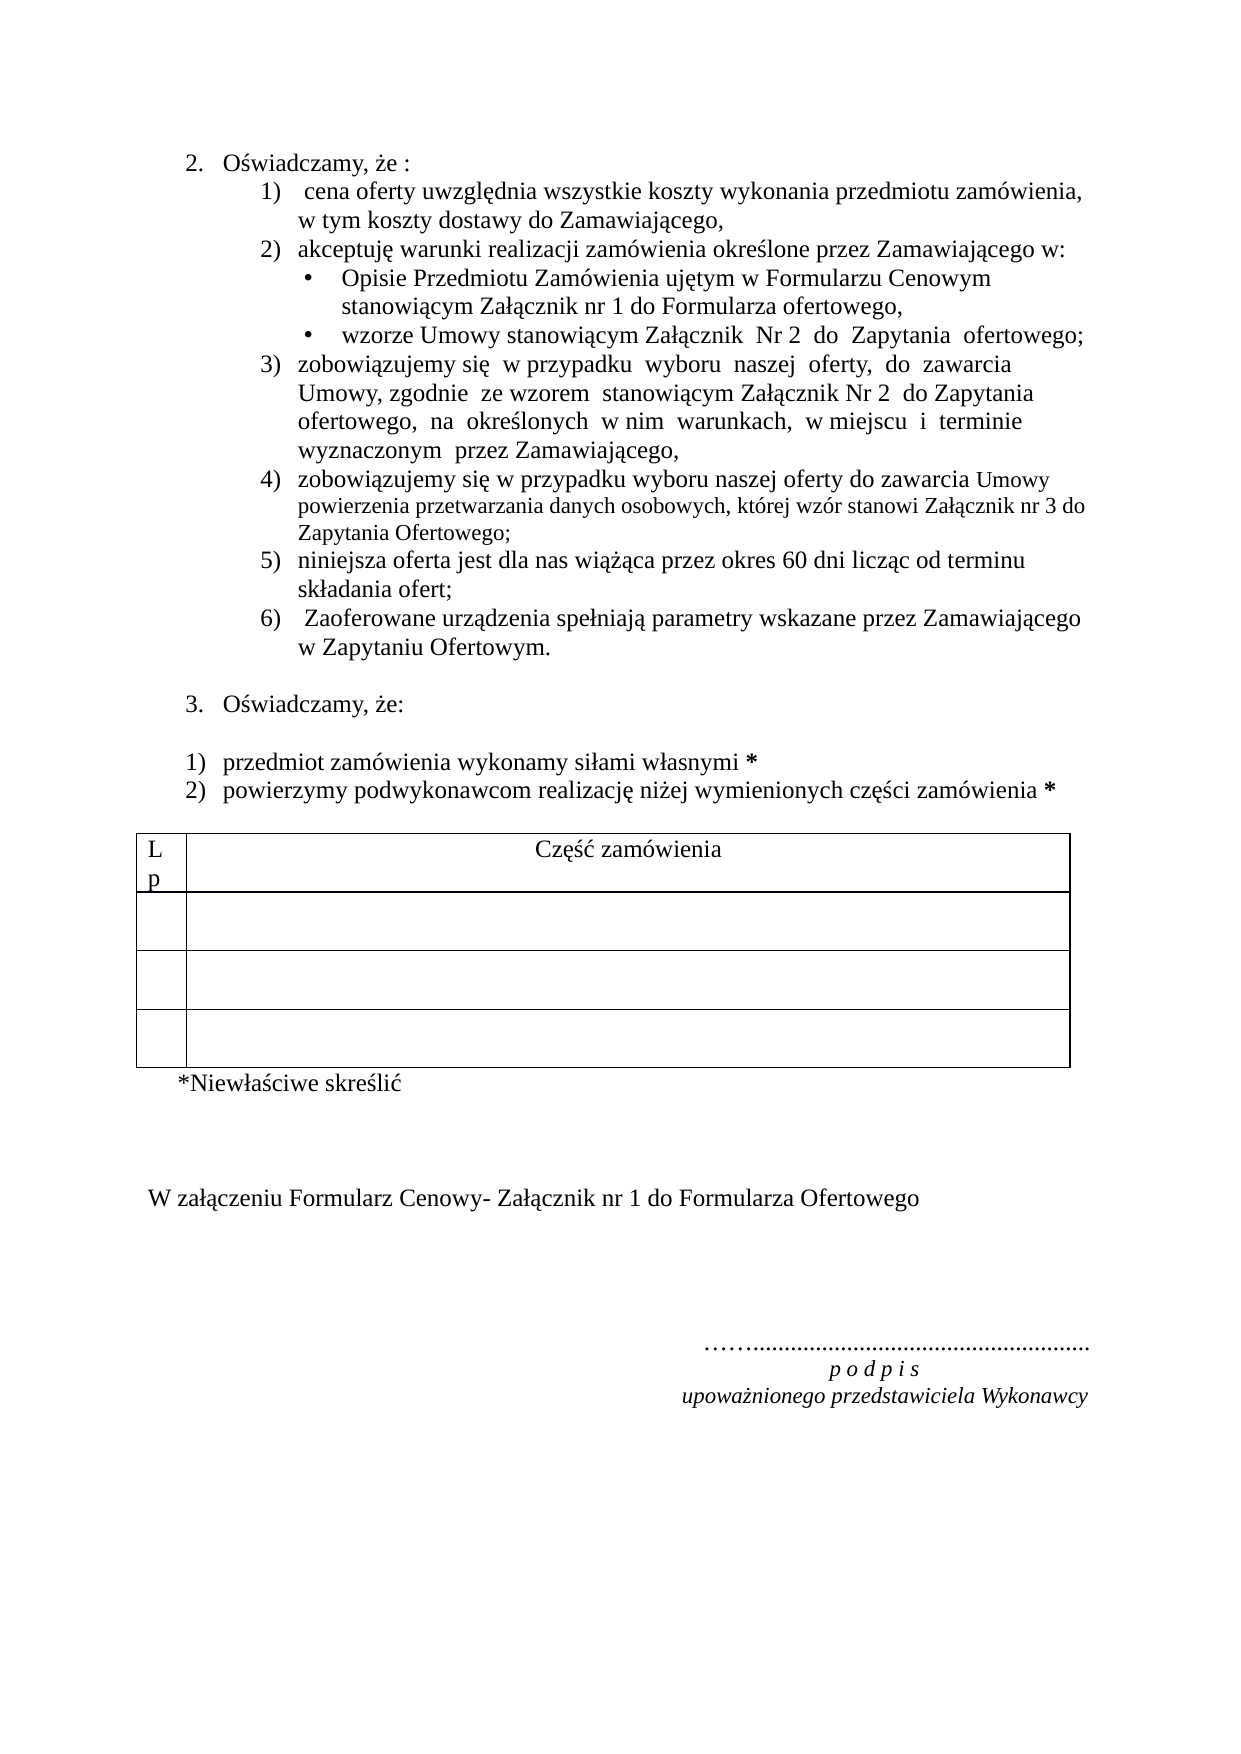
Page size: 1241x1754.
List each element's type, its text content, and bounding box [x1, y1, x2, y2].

list cena oferty uwzględnia wszystkie koszty wykonania przedmiotu zamówienia, w tym koszty dostawy do Zamawiającego, [260, 176, 1093, 234]
list niniejsza oferta jest dla nas wiążąca przez okres 60 dni licząc od terminu składania ofert; [260, 545, 1093, 603]
table_cell [187, 893, 1069, 950]
text *Niewłaściwe skreślić [177, 1068, 1093, 1097]
table_header Lp [137, 834, 186, 891]
table_cell [137, 951, 186, 1008]
table_cell [187, 951, 1069, 1008]
text upoważnionego przedstawiciela Wykonawcy [516, 1382, 1093, 1408]
list wzorze Umowy stanowiącym Załącznik Nr 2 do Zapytania ofertowego; [304, 320, 1093, 349]
list powierzymy podwykonawcom realizację niżej wymienionych części zamówienia * [185, 775, 1093, 804]
list Oświadczamy, że : [185, 148, 1093, 176]
table_cell [137, 1010, 186, 1067]
text ……...................................................... [590, 1327, 1093, 1356]
text W załączeniu Formularz Cenowy- Załącznik nr 1 do Formularza Ofertowego [148, 1183, 1093, 1212]
list akceptuję warunki realizacji zamówienia określone przez Zamawiającego w: [260, 234, 1093, 263]
text p o d p i s [664, 1356, 1093, 1382]
list Opisie Przedmiotu Zamówienia ujętym w Formularzu Cenowym stanowiącym Załącznik nr 1 do Formularza ofertowego, [304, 263, 1093, 320]
list zobowiązujemy się w przypadku wyboru naszej oferty, do zawarcia Umowy, zgodnie ze wzorem stanowiącym Załącznik Nr 2 do Zapytania ofertowego, na określonych w nim warunkach, w miejscu i terminie wyznaczonym przez Zamawiającego, [260, 349, 1093, 464]
list przedmiot zamówienia wykonamy siłami własnymi * [185, 747, 1093, 775]
table_cell [137, 893, 186, 950]
list Oświadczamy, że: [185, 689, 1093, 718]
table_header Część zamówienia [187, 834, 1069, 891]
table_cell [187, 1010, 1069, 1067]
list Zaoferowane urządzenia spełniają parametry wskazane przez Zamawiającego w Zapytaniu Ofertowym. [260, 603, 1093, 660]
list zobowiązujemy się w przypadku wyboru naszej oferty do zawarcia Umowy powierzenia przetwarzania danych osobowych, której wzór stanowi Załącznik nr 3 do Zapytania Ofertowego; [260, 464, 1093, 545]
